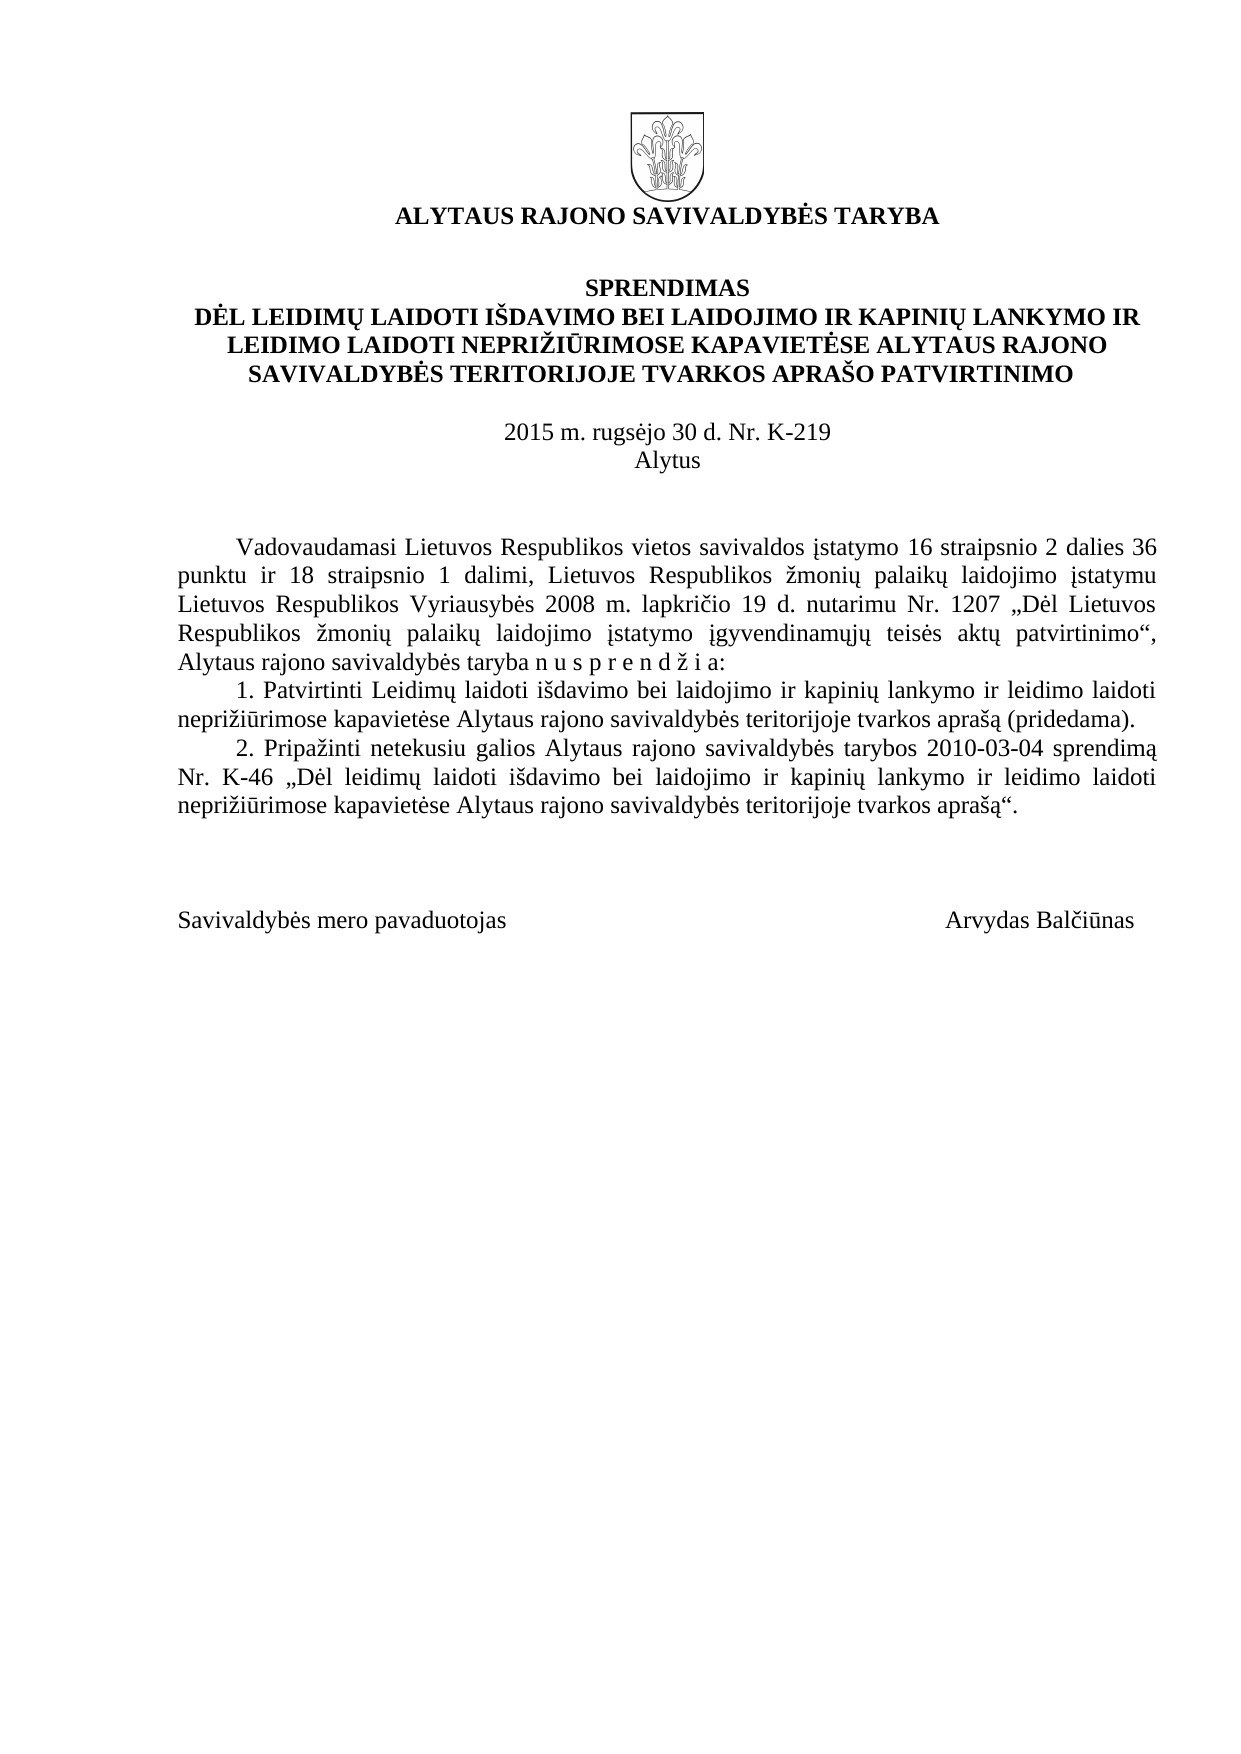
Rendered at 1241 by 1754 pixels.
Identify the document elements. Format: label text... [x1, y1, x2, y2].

text 2015 m. rugsėjo 30 d. Nr. K-219 [177, 417, 1157, 446]
text DĖL LEIDIMŲ LAIDOTI IŠDAVIMO BEI LAIDOJIMO IR KAPINIŲ LANKYMO IR LEIDIMO LAIDOTI NEPRIŽIŪRIMOSE KAPAVIETĖSE ALYTAUS RAJONO SAVIVALDYBĖS TERITORIJOJE TVARKOS APRAŠO PATVIRTINIMO [177, 302, 1157, 388]
text ALYTAUS RAJONO SAVIVALDYBĖS TARYBA [177, 201, 1157, 230]
text 2. Pripažinti netekusiu galios Alytaus rajono savivaldybės tarybos 2010-03-04 sprendimą Nr. K-46 „Dėl leidimų laidoti išdavimo bei laidojimo ir kapinių lankymo ir leidimo laidoti neprižiūrimose kapavietėse Alytaus rajono savivaldybės teritorijoje tvarkos aprašą“. [177, 733, 1157, 819]
text SPRENDIMAS [177, 273, 1157, 302]
text Vadovaudamasi Lietuvos Respublikos vietos savivaldos įstatymo 16 straipsnio 2 dalies 36 punktu ir 18 straipsnio 1 dalimi, Lietuvos Respublikos žmonių palaikų laidojimo įstatymu Lietuvos Respublikos Vyriausybės 2008 m. lapkričio 19 d. nutarimu Nr. 1207 „Dėl Lietuvos Respublikos žmonių palaikų laidojimo įstatymo įgyvendinamųjų teisės aktų patvirtinimo“, Alytaus rajono savivaldybės taryba n u s p r e n d ž i a: [177, 532, 1157, 676]
text Alytus [177, 446, 1157, 474]
text 1. Patvirtinti Leidimų laidoti išdavimo bei laidojimo ir kapinių lankymo ir leidimo laidoti neprižiūrimose kapavietėse Alytaus rajono savivaldybės teritorijoje tvarkos aprašą (pridedama). [177, 676, 1157, 733]
text Savivaldybės mero pavaduotojas Arvydas Balčiūnas [177, 906, 1157, 934]
